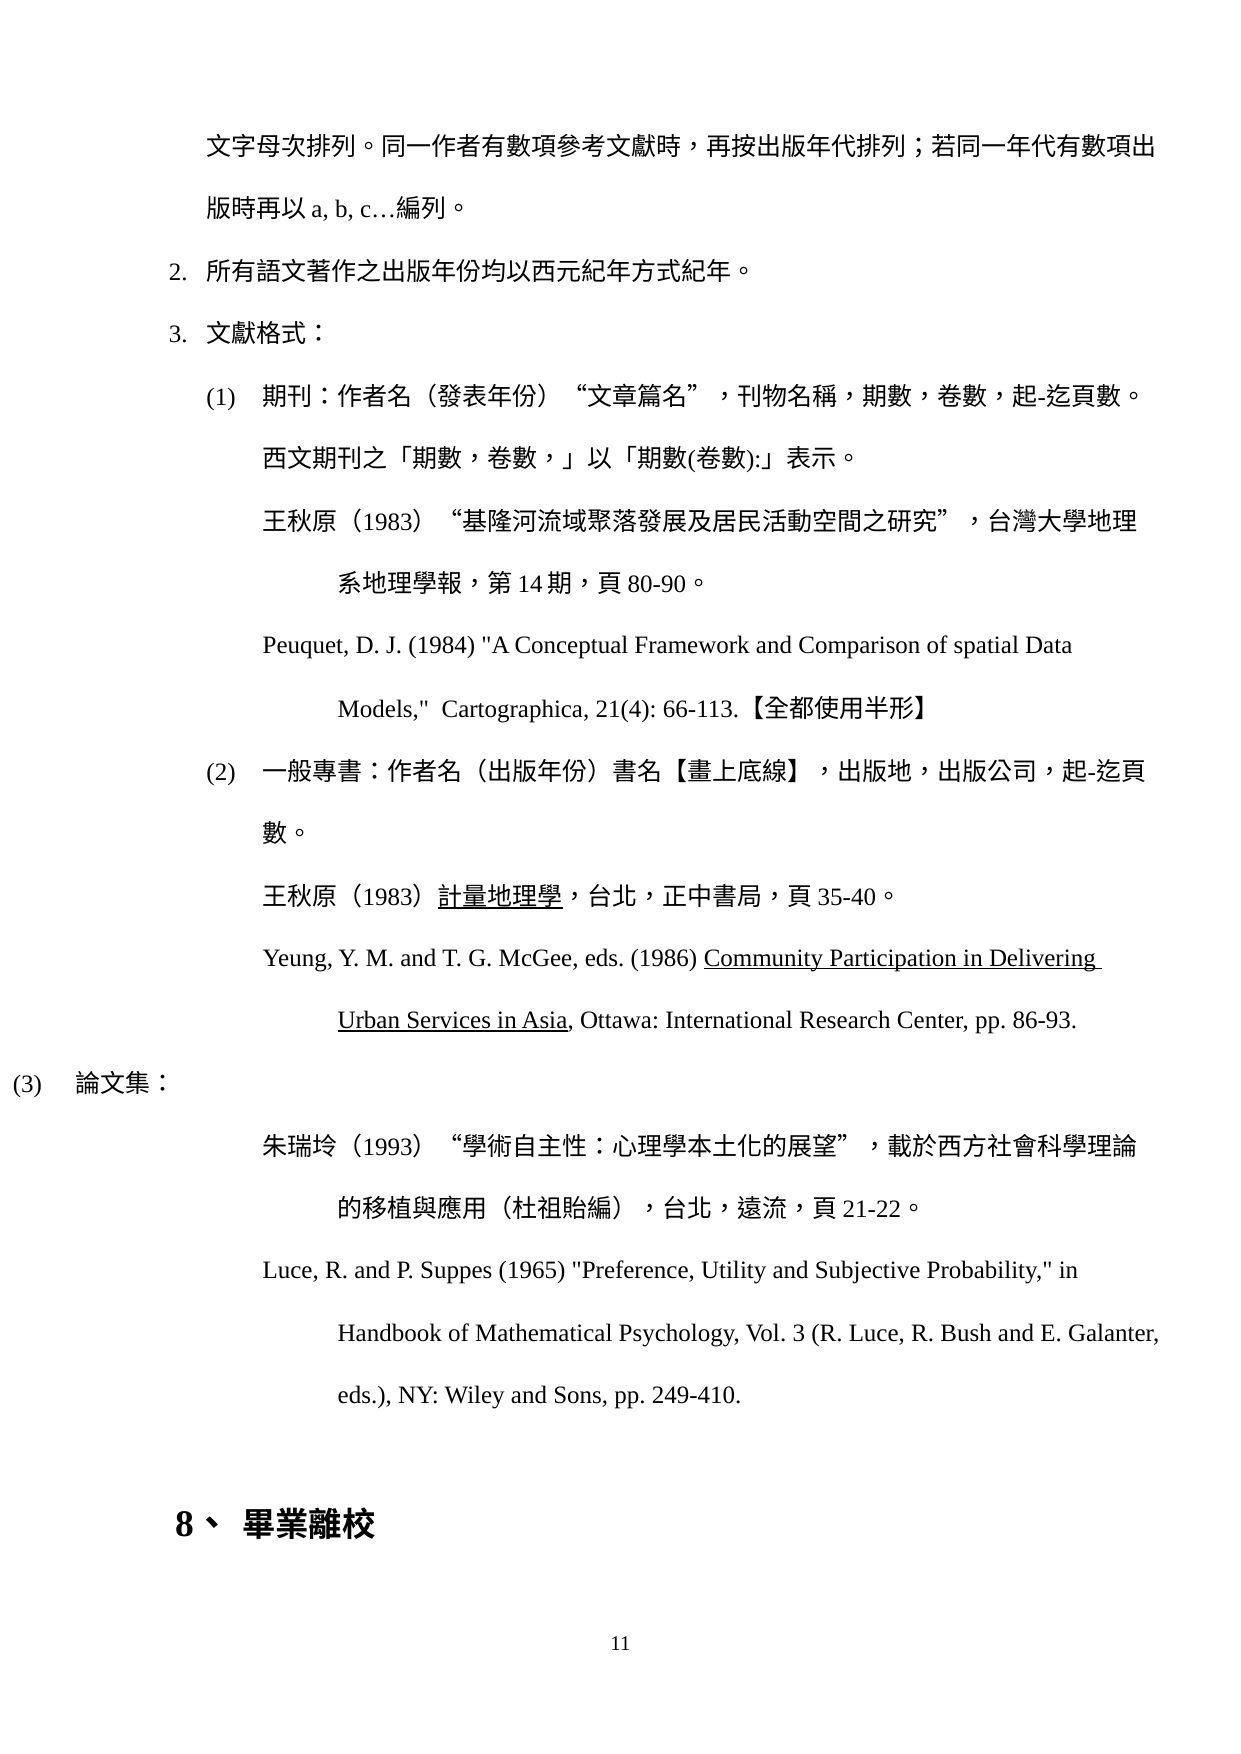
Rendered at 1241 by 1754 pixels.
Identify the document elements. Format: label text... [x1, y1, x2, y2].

text Yeung, Y. M. and T. G. McGee, eds. (1986) Community Participation in Delivering Urban Services in Asia, Ottawa: International Research Center, pp. 86-93. [262, 915, 1162, 1040]
list 所有語文著作之出版年份均以西元紀年方式紀年。 [169, 228, 1165, 290]
text 朱瑞坽（1993）“學術自主性：心理學本土化的展望”，載於西方社會科學理論的移植與應用（杜祖貽編），台北，遠流，頁21-22。 [262, 1103, 1162, 1228]
subtitle 畢業離校 [175, 1478, 1165, 1540]
text 王秋原（1983）計量地理學，台北，正中書局，頁35-40。 [262, 853, 1162, 915]
list 期刊：作者名（發表年份）“文章篇名”，刊物名稱，期數，卷數，起-迄頁數。西文期刊之「期數，卷數，」以「期數(卷數):」表示。 [206, 353, 1165, 478]
text 王秋原（1983）“基隆河流域聚落發展及居民活動空間之研究”，台灣大學地理系地理學報，第14期，頁80-90。 [262, 478, 1162, 603]
text Peuquet, D. J. (1984) "A Conceptual Framework and Comparison of spatial Data Models," Cartographica, 21(4): 66-113.【全都使用半形】 [262, 603, 1162, 728]
text Luce, R. and P. Suppes (1965) "Preference, Utility and Subjective Probability," in Handbook of Mathematical Psychology, Vol. 3 (R. Luce, R. Bush and E. Galanter, eds.), NY: Wiley and Sons, pp. 249-410. [262, 1228, 1162, 1415]
list 一般專書：作者名（出版年份）書名【畫上底線】，出版地，出版公司，起-迄頁數。 [206, 728, 1165, 853]
list 文獻格式： [169, 290, 1165, 353]
list 文字母次排列。同一作者有數項參考文獻時，再按出版年代排列；若同一年代有數項出版時再以a, b, c…編列。 [169, 103, 1165, 228]
list 論文集： [13, 1040, 1165, 1103]
